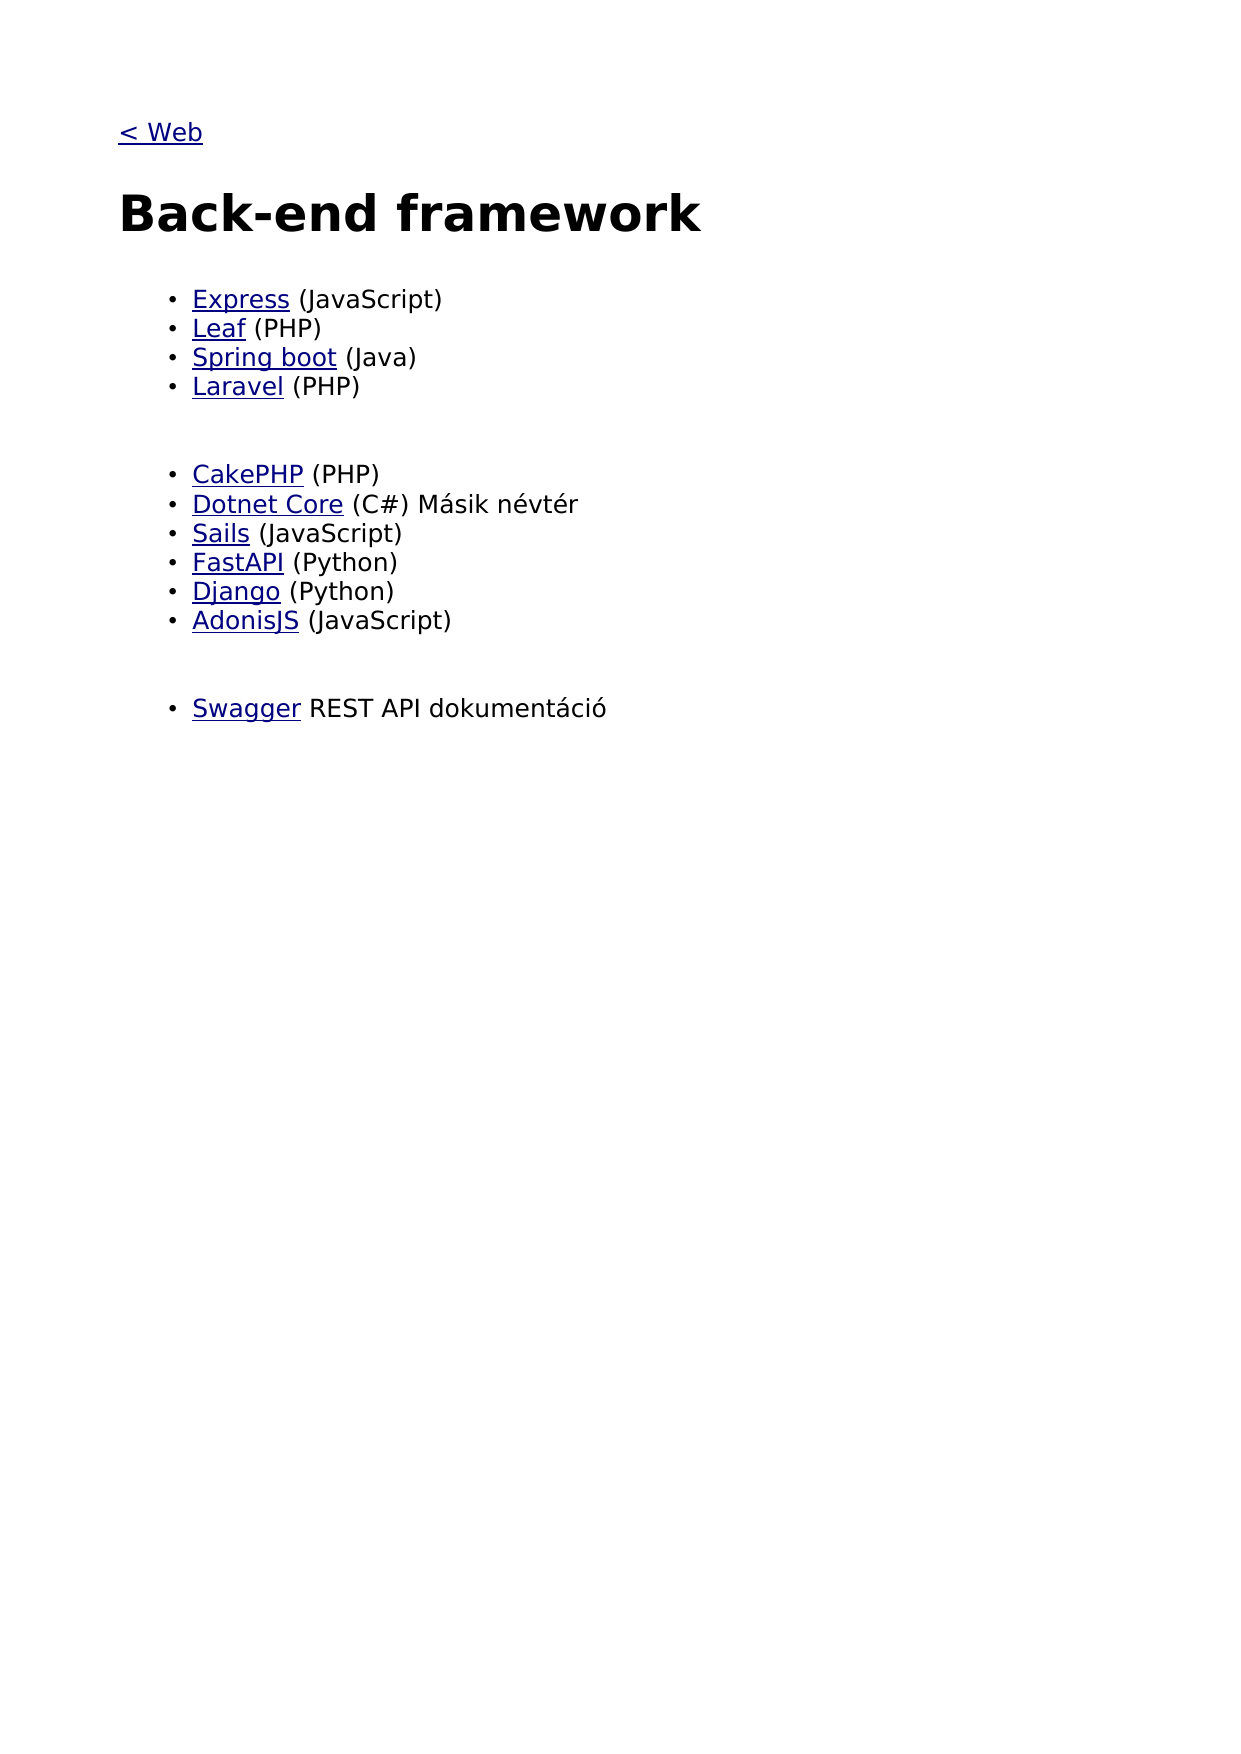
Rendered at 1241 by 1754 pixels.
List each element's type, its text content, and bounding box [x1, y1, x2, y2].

list Dotnet Core (C#) Másik névtér [177, 490, 1122, 519]
text < Web [118, 118, 1122, 147]
list CakePHP (PHP) [177, 461, 1122, 490]
list Express (JavaScript) [177, 285, 1122, 314]
subtitle Back-end framework [118, 185, 1122, 243]
list FastAPI (Python) [177, 548, 1122, 577]
list Swagger REST API dokumentáció [177, 694, 1122, 724]
list Leaf (PHP) [177, 314, 1122, 343]
list Django (Python) [177, 577, 1122, 606]
list AdonisJS (JavaScript) [177, 606, 1122, 636]
list Sails (JavaScript) [177, 519, 1122, 548]
list Laravel (PHP) [177, 372, 1122, 402]
list Spring boot (Java) [177, 343, 1122, 372]
